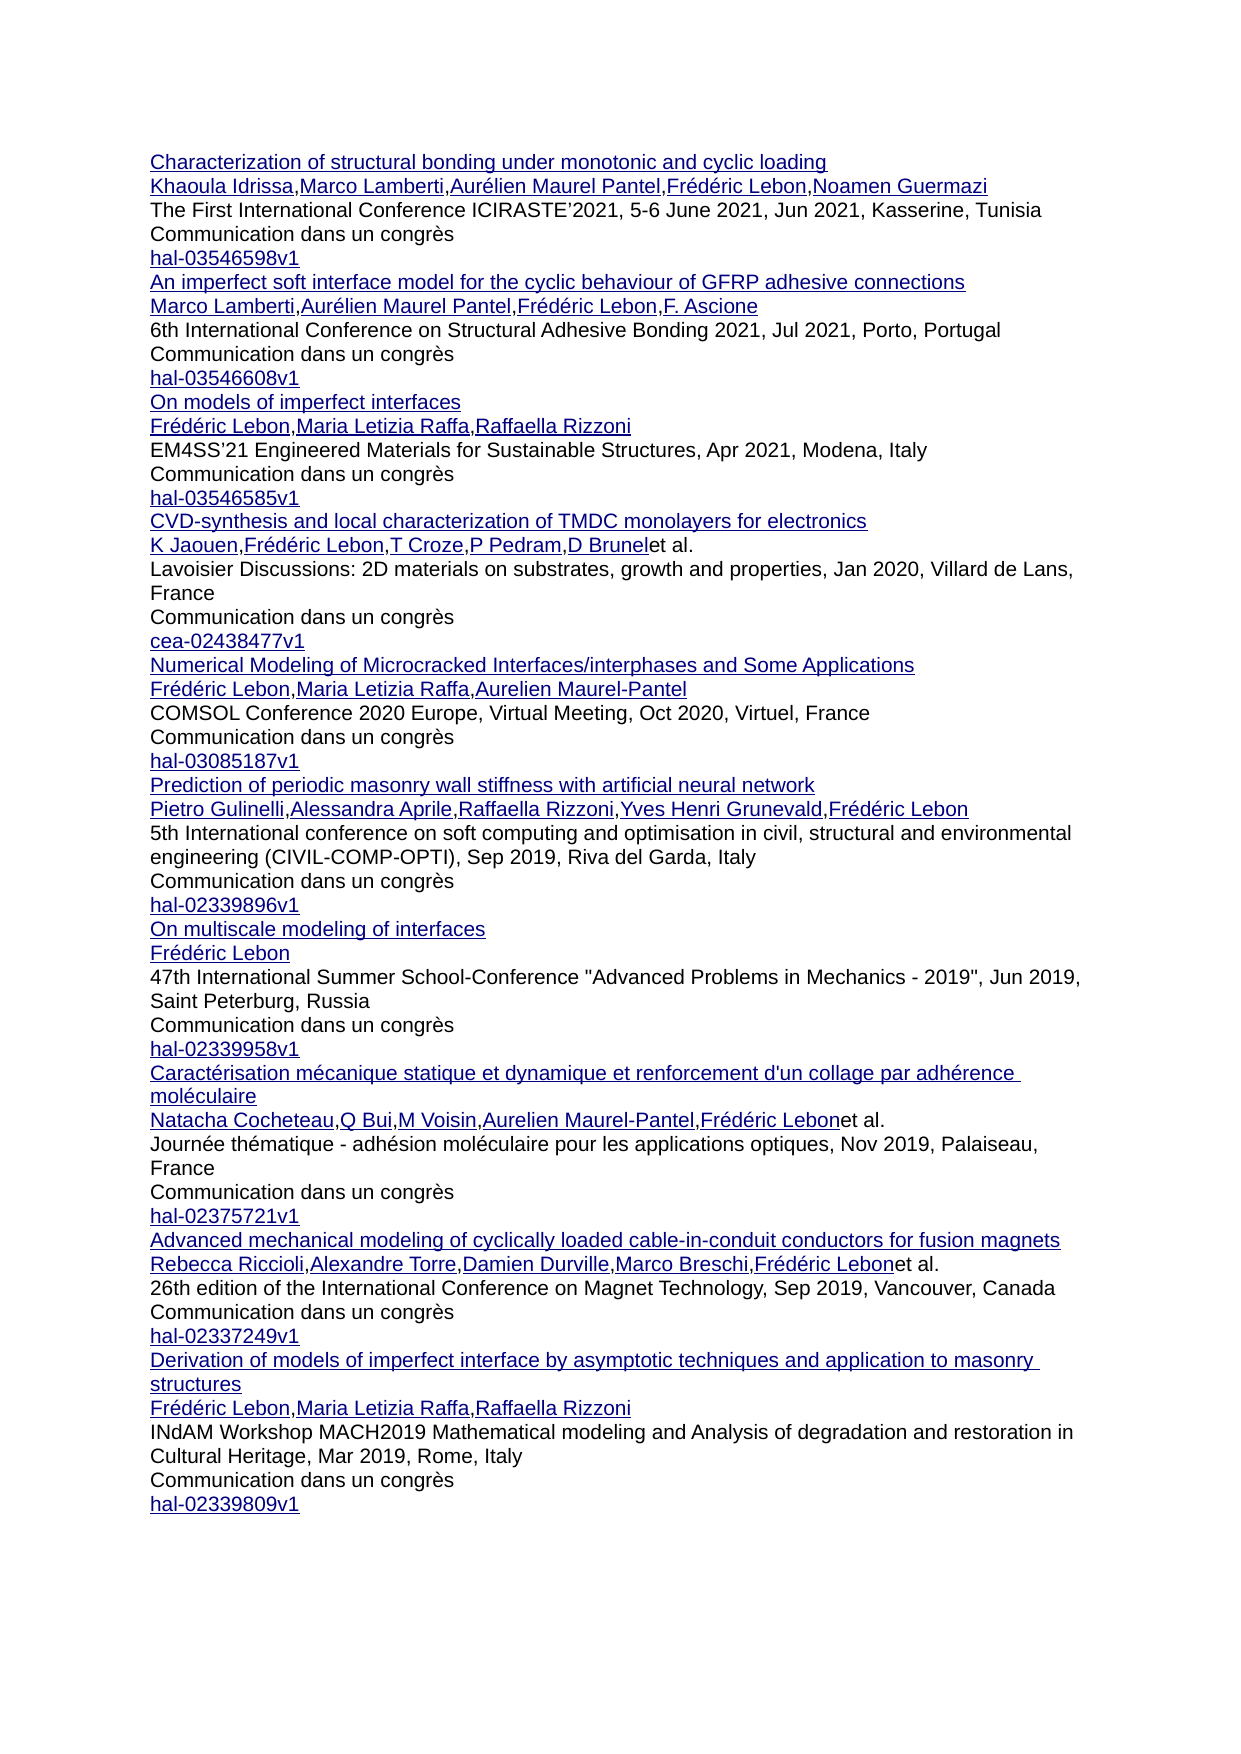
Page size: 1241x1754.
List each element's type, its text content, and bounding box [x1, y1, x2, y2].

table_cell Advanced mechanical modeling of cyclically loaded cable-in-conduit conductors for fusion magnets Rebecca Riccioli,Alexandre Torre,Damien Durville,Marco Breschi,Frédéric Lebonet al. 26th edition of the International Conference on Magnet Technology, Sep 2019, Vancouver, Canada Communication dans un congrès hal-02337249v1 [150, 1228, 1090, 1348]
table_cell Prediction of periodic masonry wall stiffness with artificial neural network Pietro Gulinelli,Alessandra Aprile,Raffaella Rizzoni,Yves Henri Grunevald,Frédéric Lebon 5th International conference on soft computing and optimisation in civil, structural and environmental engineering (CIVIL-COMP-OPTI), Sep 2019, Riva del Garda, Italy Communication dans un congrès hal-02339896v1 [150, 773, 1090, 917]
table_cell On models of imperfect interfaces Frédéric Lebon,Maria Letizia Raffa,Raffaella Rizzoni EM4SS’21 Engineered Materials for Sustainable Structures, Apr 2021, Modena, Italy Communication dans un congrès hal-03546585v1 [150, 390, 1090, 509]
table_cell Caractérisation mécanique statique et dynamique et renforcement d'un collage par adhérence moléculaire Natacha Cocheteau,Q Bui,M Voisin,Aurelien Maurel-Pantel,Frédéric Lebonet al. Journée thématique - adhésion moléculaire pour les applications optiques, Nov 2019, Palaiseau, France Communication dans un congrès hal-02375721v1 [150, 1060, 1090, 1228]
table_cell Numerical Modeling of Microcracked Interfaces/interphases and Some Applications Frédéric Lebon,Maria Letizia Raffa,Aurelien Maurel-Pantel COMSOL Conference 2020 Europe, Virtual Meeting, Oct 2020, Virtuel, France Communication dans un congrès hal-03085187v1 [150, 653, 1090, 773]
table_cell Derivation of models of imperfect interface by asymptotic techniques and application to masonry structures Frédéric Lebon,Maria Letizia Raffa,Raffaella Rizzoni INdAM Workshop MACH2019 Mathematical modeling and Analysis of degradation and restoration in Cultural Heritage, Mar 2019, Rome, Italy Communication dans un congrès hal-02339809v1 [150, 1348, 1090, 1516]
table_cell CVD-synthesis and local characterization of TMDC monolayers for electronics K Jaouen,Frédéric Lebon,T Croze,P Pedram,D Brunelet al. Lavoisier Discussions: 2D materials on substrates, growth and properties, Jan 2020, Villard de Lans, France Communication dans un congrès cea-02438477v1 [150, 509, 1090, 653]
table_cell An imperfect soft interface model for the cyclic behaviour of GFRP adhesive connections Marco Lamberti,Aurélien Maurel Pantel,Frédéric Lebon,F. Ascione 6th International Conference on Structural Adhesive Bonding 2021, Jul 2021, Porto, Portugal Communication dans un congrès hal-03546608v1 [150, 270, 1090, 389]
table_cell Characterization of structural bonding under monotonic and cyclic loading Khaoula Idrissa,Marco Lamberti,Aurélien Maurel Pantel,Frédéric Lebon,Noamen Guermazi The First International Conference ICIRASTE’2021, 5-6 June 2021, Jun 2021, Kasserine, Tunisia Communication dans un congrès hal-03546598v1 [150, 150, 1090, 270]
table_cell On multiscale modeling of interfaces Frédéric Lebon 47th International Summer School-Conference "Advanced Problems in Mechanics - 2019", Jun 2019, Saint Peterburg, Russia Communication dans un congrès hal-02339958v1 [150, 917, 1090, 1060]
